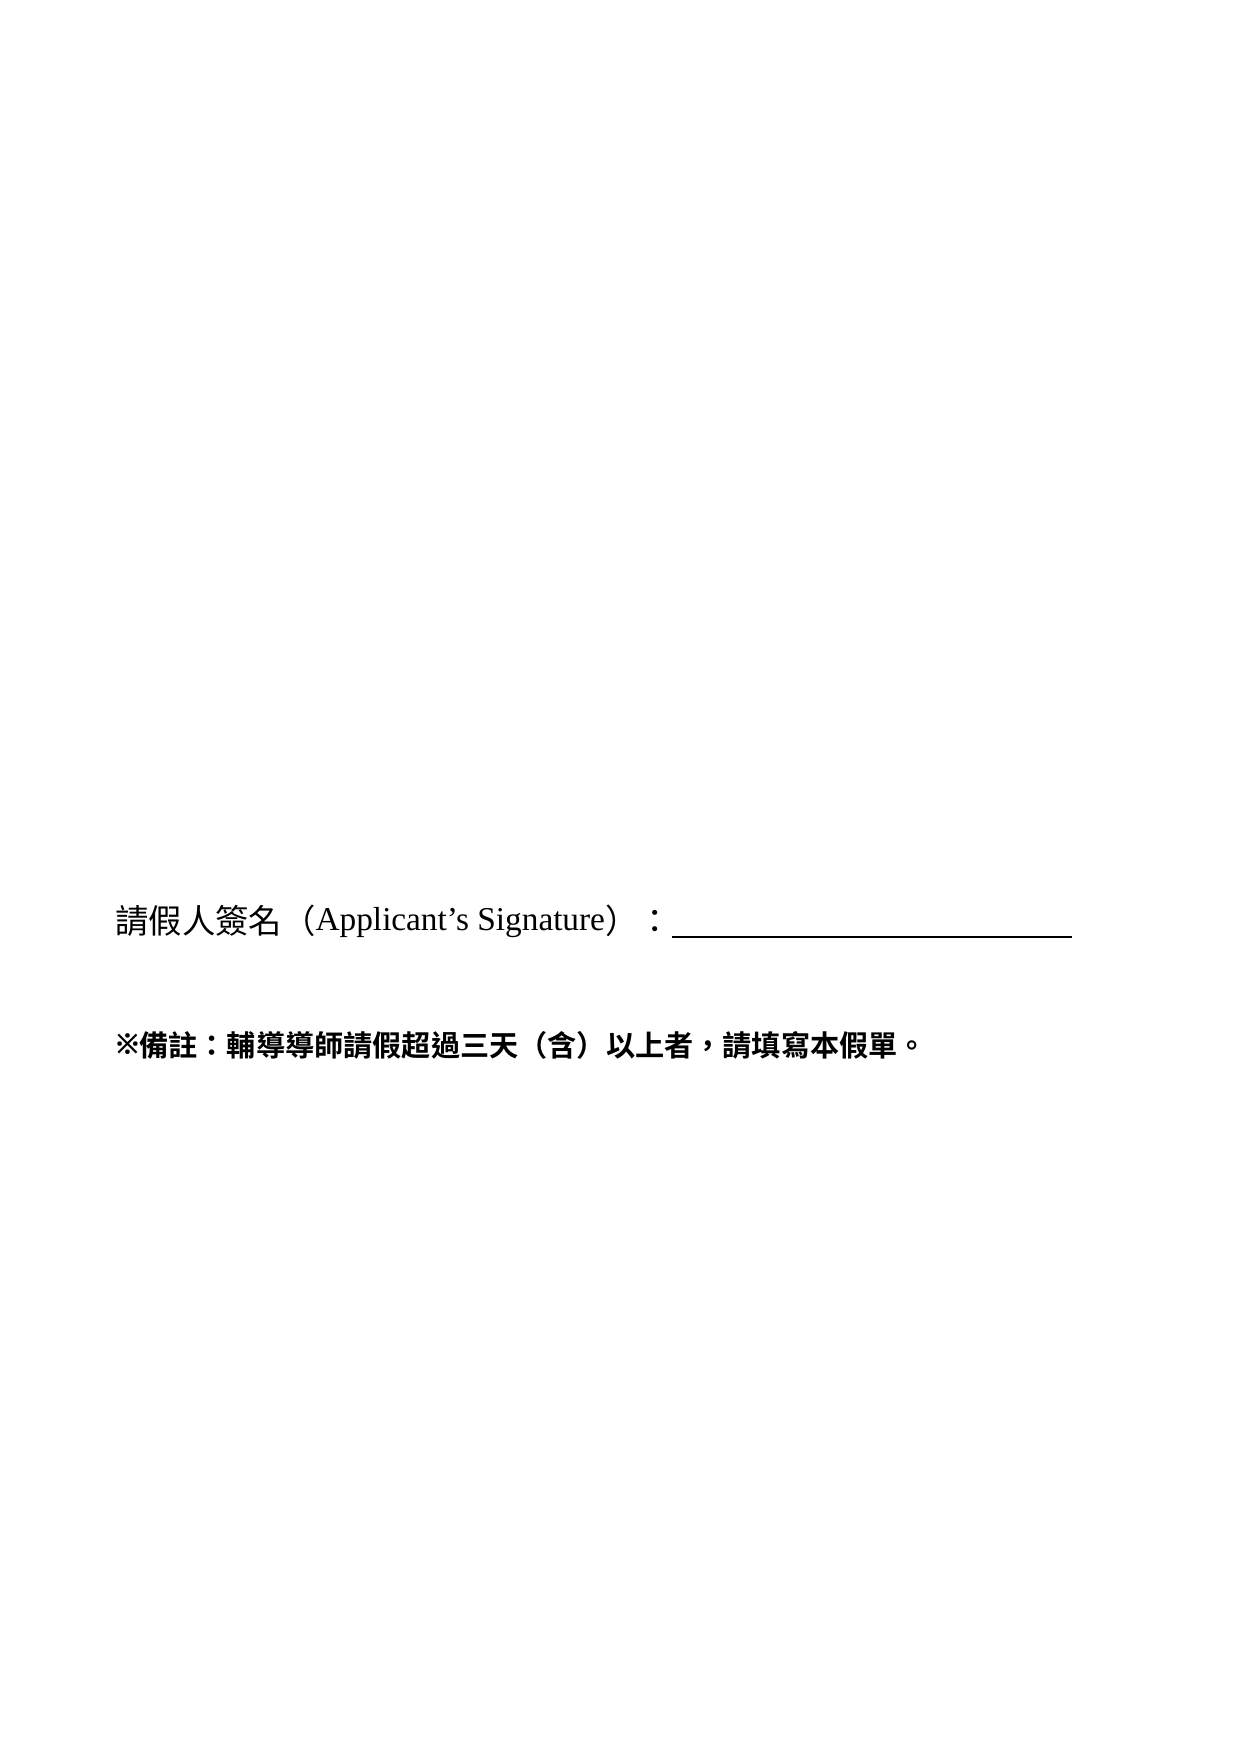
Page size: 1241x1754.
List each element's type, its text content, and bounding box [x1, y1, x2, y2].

text 請假人簽名（Applicant’s Signature）： [109, 877, 1181, 939]
text ※備註：輔導導師請假超過三天（含）以上者，請填寫本假單。 [109, 1002, 1181, 1064]
